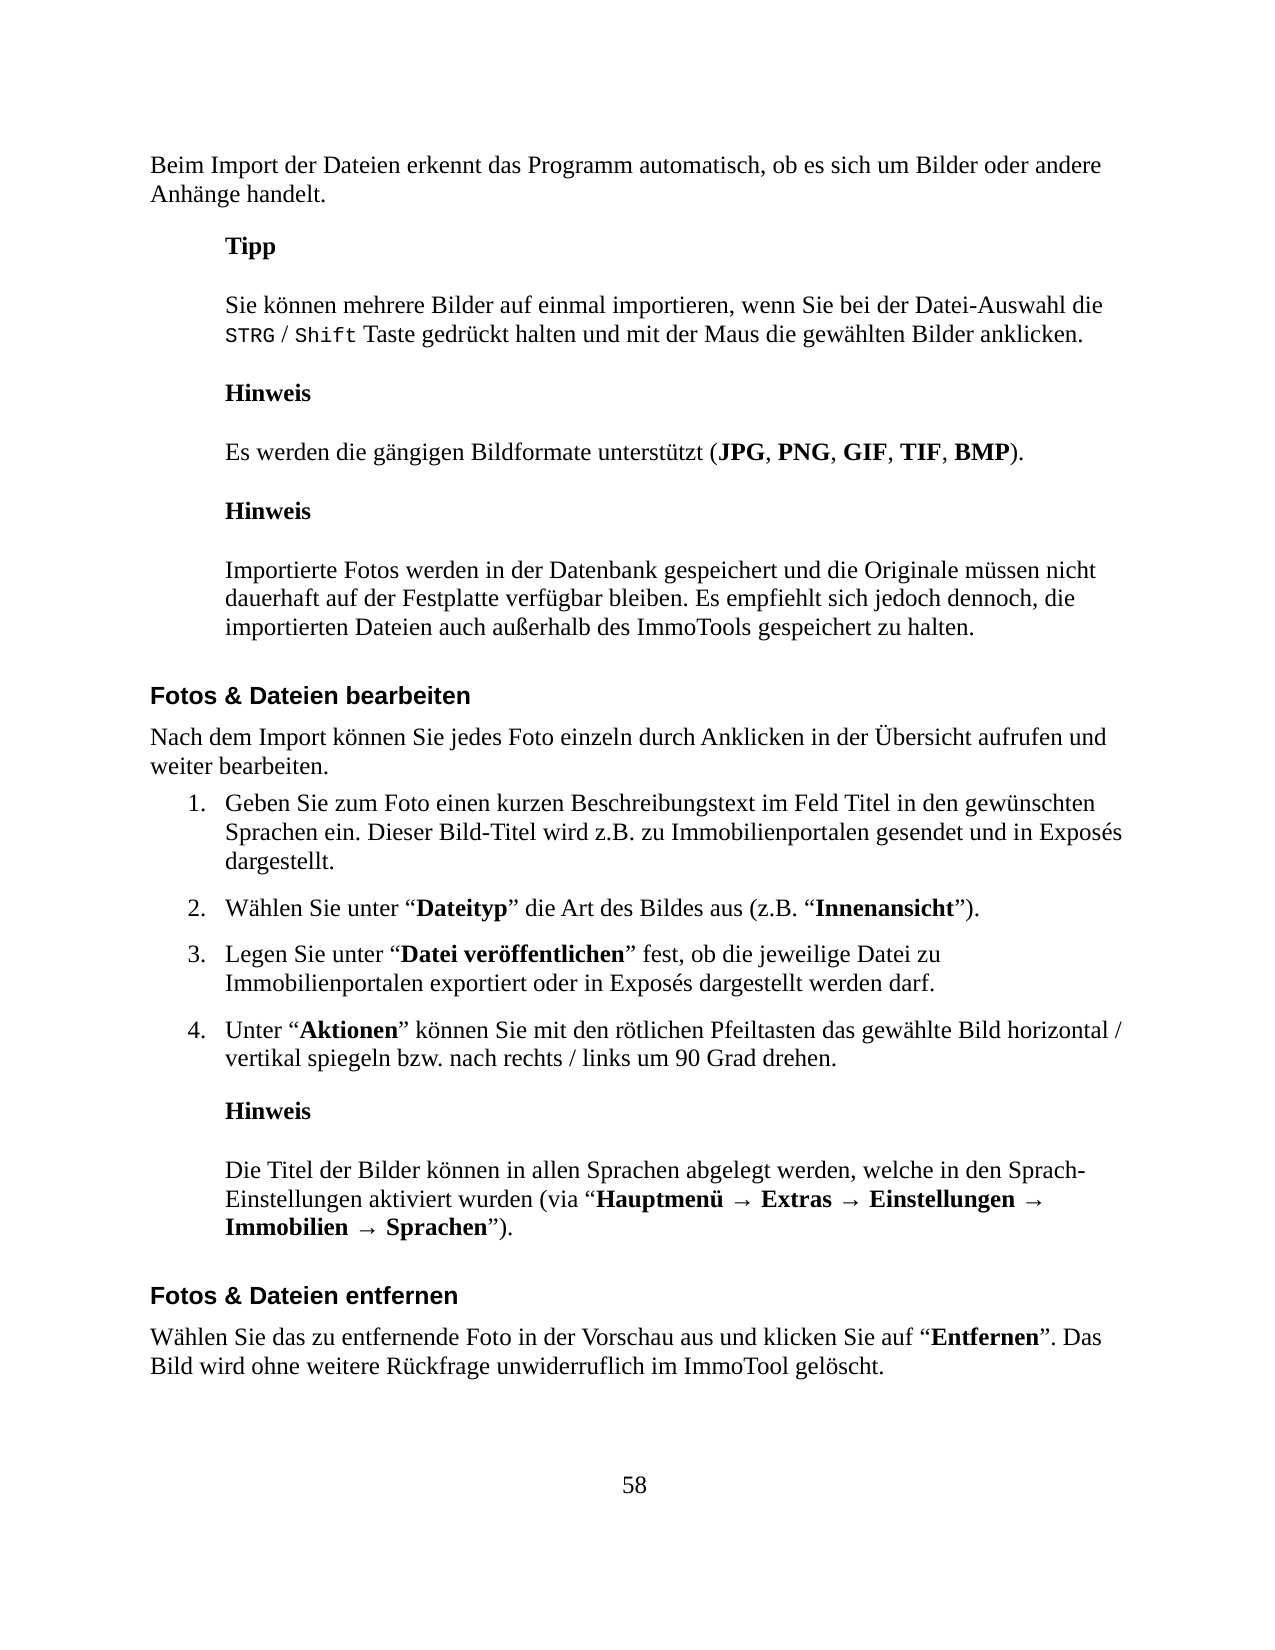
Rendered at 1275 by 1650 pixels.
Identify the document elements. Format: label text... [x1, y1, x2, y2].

subtitle Fotos & Dateien bearbeiten [150, 681, 1125, 709]
list Geben Sie zum Foto einen kurzen Beschreibungstext im Feld Titel in den gewünschten Sprachen ein. Dieser Bild-Titel wird z.B. zu Immobilienportalen gesendet und in Exposés dargestellt. [187, 788, 1125, 875]
list Unter “Aktionen” können Sie mit den rötlichen Pfeiltasten das gewählte Bild horizontal / vertikal spiegeln bzw. nach rechts / links um 90 Grad drehen. [187, 1015, 1125, 1072]
list Legen Sie unter “Datei veröffentlichen” fest, ob die jeweilige Datei zu Immobilienportalen exportiert oder in Exposés dargestellt werden darf. [187, 939, 1125, 997]
text Importierte Fotos werden in der Datenbank gespeichert und die Originale müssen nicht dauerhaft auf der Festplatte verfügbar bleiben. Es empfiehlt sich jedoch dennoch, die importierten Dateien auch außerhalb des ImmoTools gespeichert zu halten. [225, 555, 1125, 641]
subtitle Fotos & Dateien entfernen [150, 1281, 1125, 1310]
list Wählen Sie unter “Dateityp” die Art des Bildes aus (z.B. “Innenansicht”). [187, 893, 1125, 921]
text Hinweis [225, 378, 1125, 407]
text Nach dem Import können Sie jedes Foto einzeln durch Anklicken in der Übersicht aufrufen und weiter bearbeiten. [150, 722, 1125, 779]
text Es werden die gängigen Bildformate unterstützt (JPG, PNG, GIF, TIF, BMP). [225, 437, 1125, 466]
text Tipp [225, 231, 1125, 260]
text Die Titel der Bilder können in allen Sprachen abgelegt werden, welche in den Sprach-Einstellungen aktiviert wurden (via “Hauptmenü → Extras → Einstellungen → Immobilien → Sprachen”). [225, 1155, 1125, 1241]
text Beim Import der Dateien erkennt das Programm automatisch, ob es sich um Bilder oder andere Anhänge handelt. [150, 150, 1125, 207]
text Sie können mehrere Bilder auf einmal importieren, wenn Sie bei der Datei-Auswahl die STRG / Shift Taste gedrückt halten und mit der Maus die gewählten Bilder anklicken. [225, 290, 1125, 348]
text Wählen Sie das zu entfernende Foto in der Vorschau aus und klicken Sie auf “Entfernen”. Das Bild wird ohne weitere Rückfrage unwiderruflich im ImmoTool gelöscht. [150, 1322, 1125, 1380]
text Hinweis [225, 496, 1125, 525]
text Hinweis [225, 1096, 1125, 1125]
